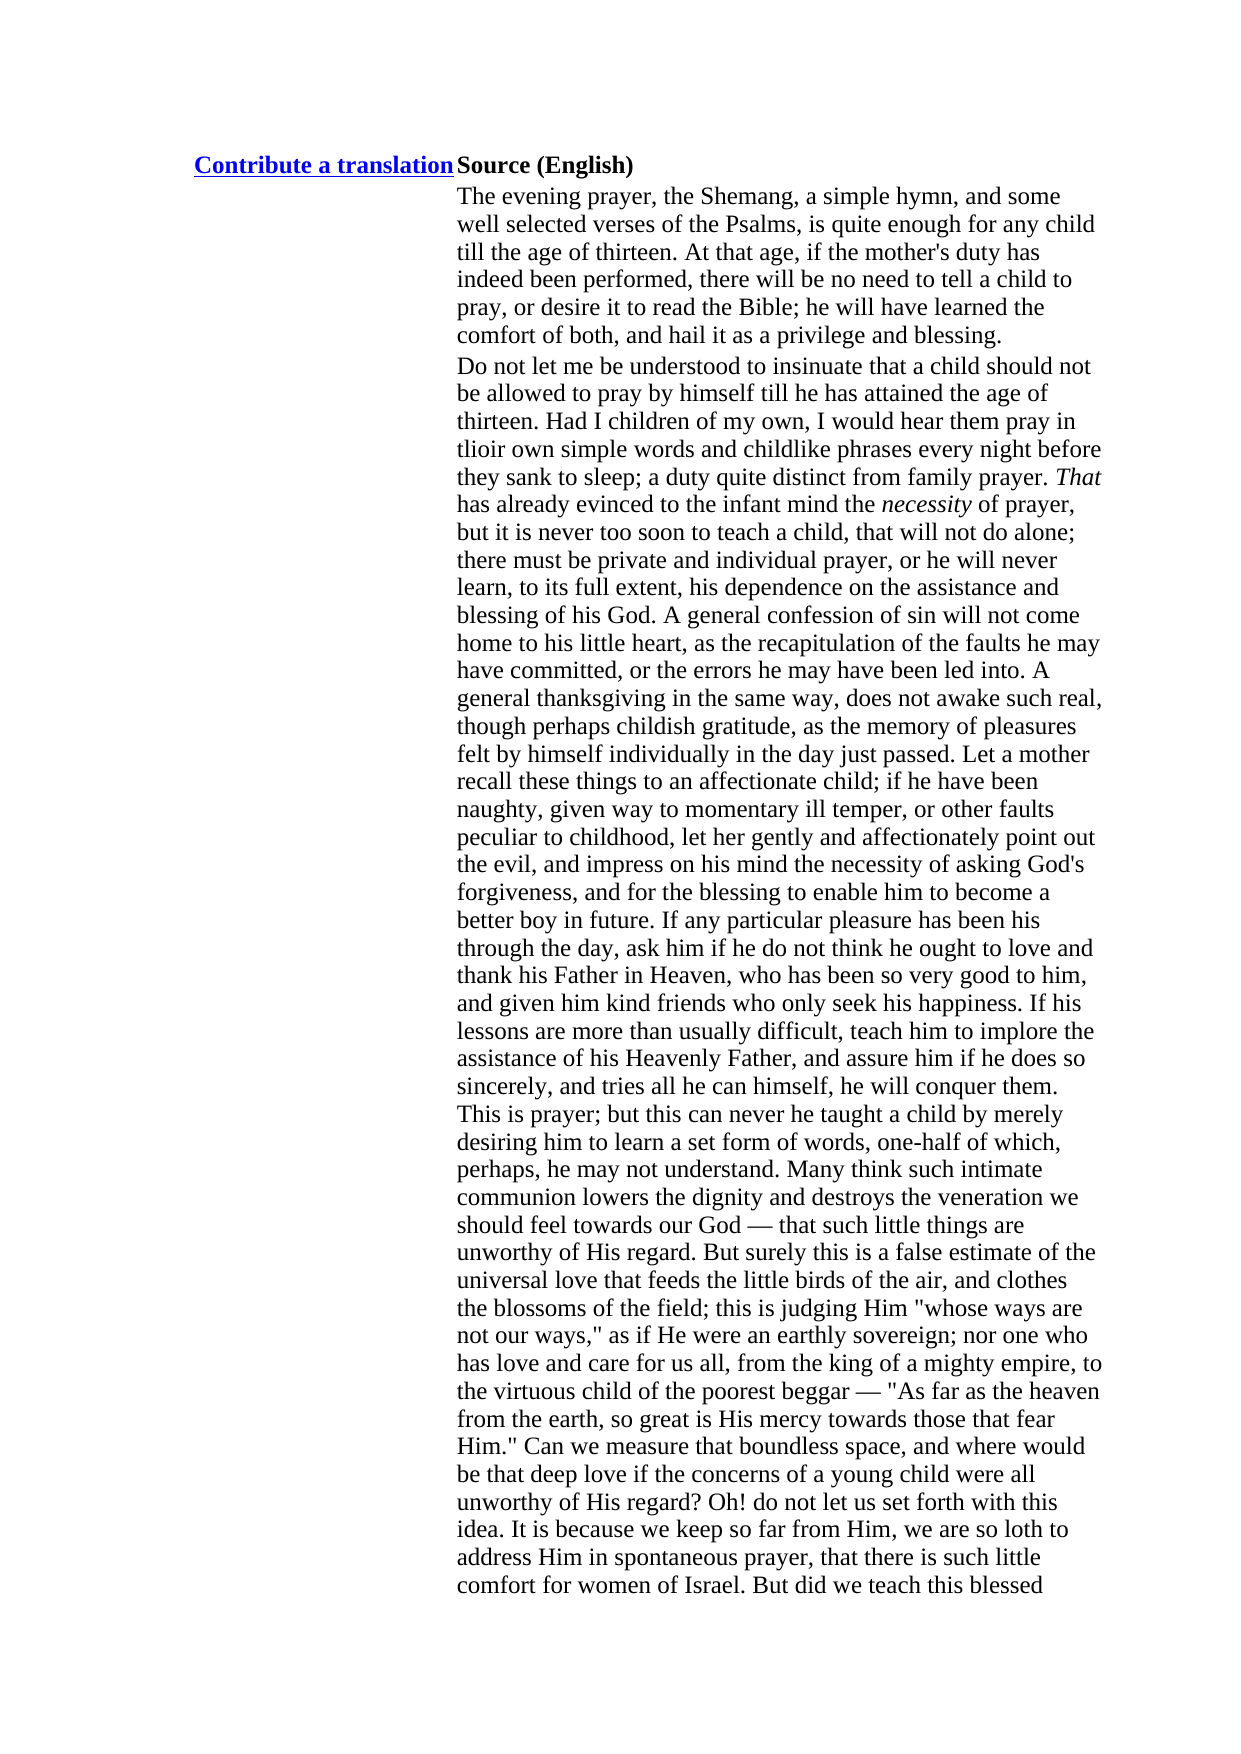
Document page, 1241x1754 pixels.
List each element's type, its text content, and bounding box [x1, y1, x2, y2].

table_cell The evening prayer, the Shemang, a simple hymn, and some well selected verses of the Psalms, is quite enough for any child till the age of thirteen. At that age, if the mother's duty has indeed been performed, there will be no need to tell a child to pray, or desire it to read the Bible; he will have learned the comfort of both, and hail it as a privilege and blessing. [455, 181, 1105, 350]
table_cell [135, 350, 455, 1600]
table_header Source (English) [455, 150, 1105, 181]
table_cell [135, 181, 455, 350]
table_header Contribute a translation [135, 150, 455, 181]
table_cell Do not let me be understood to insinuate that a child should not be allowed to pray by himself till he has attained the age of thirteen. Had I children of my own, I would hear them pray in tlioir own simple words and childlike phrases every night before they sank to sleep; a duty quite distinct from family prayer. That has already evinced to the infant mind the necessity of prayer, but it is never too soon to teach a child, that will not do alone; there must be private and individual prayer, or he will never learn, to its full extent, his dependence on the assistance and blessing of his God. A general confession of sin will not come home to his little heart, as the recapitulation of the faults he may have committed, or the errors he may have been led into. A general thanksgiving in the same way, does not awake such real, though perhaps childish gratitude, as the memory of pleasures felt by himself individually in the day just passed. Let a mother recall these things to an affectionate child; if he have been naughty, given way to momentary ill temper, or other faults peculiar to childhood, let her gently and affectionately point out the evil, and impress on his mind the necessity of asking God's forgiveness, and for the blessing to enable him to become a better boy in future. If any particular pleasure has been his through the day, ask him if he do not think he ought to love and thank his Father in Heaven, who has been so very good to him, and given him kind friends who only seek his happiness. If his lessons are more than usually difficult, teach him to implore the assistance of his Heavenly Father, and assure him if he does so sincerely, and tries all he can himself, he will conquer them. This is prayer; but this can never he taught a child by merely desiring him to learn a set form of words, one-half of which, perhaps, he may not understand. Many think such intimate communion lowers the dignity and destroys the veneration we should feel towards our God — that such little things are unworthy of His regard. But surely this is a false estimate of the universal love that feeds the little birds of the air, and clothes the blossoms of the field; this is judging Him "whose ways are not our ways," as if He were an earthly sovereign; nor one who has love and care for us all, from the king of a mighty empire, to the virtuous child of the poorest beggar — "As far as the heaven from the earth, so great is His mercy towards those that fear Him." Can we measure that boundless space, and where would be that deep love if the concerns of a young child were all unworthy of His regard? Oh! do not let us set forth with this idea. It is because we keep so far from Him, we are so loth to address Him in spontaneous prayer, that there is such little comfort for women of Israel. But did we teach this blessed [455, 350, 1105, 1600]
